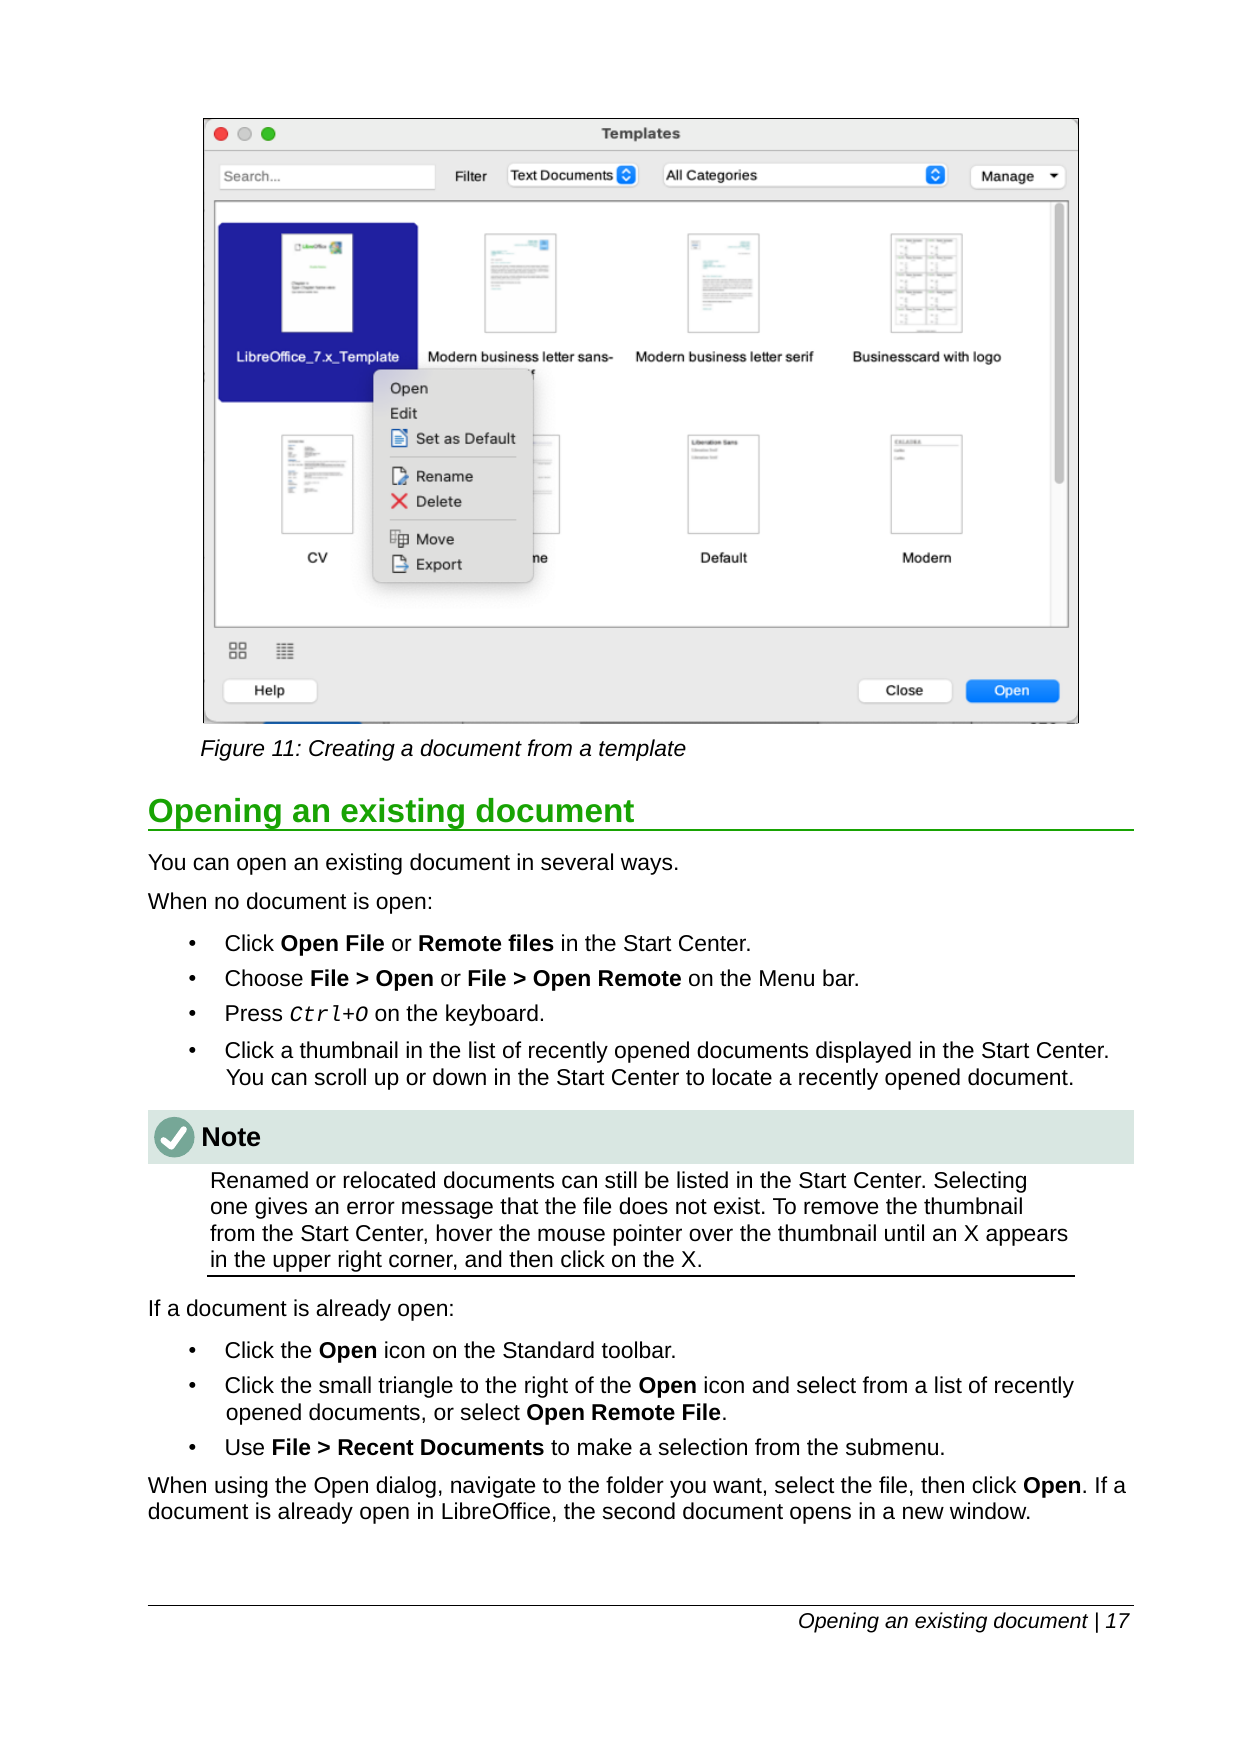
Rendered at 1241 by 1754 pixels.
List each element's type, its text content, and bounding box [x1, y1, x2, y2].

list If a document is already open: [148, 1295, 1134, 1321]
text Renamed or relocated documents can still be listed in the Start Center. Selecting one gives an error message that the file does not exist. To remove the thumbnail from the Start Center, hover the mouse pointer over the thumbnail until an X appears in the upper right corner, and then click on the X. [207, 1164, 1075, 1275]
subtitle Note [148, 1110, 1134, 1164]
list Click a thumbnail in the list of recently opened documents displayed in the Start Center. You can scroll up or down in the Start Center to locate a recently opened document. [185, 1034, 1134, 1093]
list Choose File > Open or File > Open Remote on the Menu bar. [185, 962, 1134, 991]
list Use File > Recent Documents to make a selection from the submenu. [185, 1431, 1134, 1463]
subtitle Opening an existing document [148, 791, 1134, 829]
list Click the small triangle to the right of the Open icon and select from a list of recently opened documents, or select Open Remote File. [185, 1369, 1134, 1425]
text When using the Open dialog, navigate to the folder you want, select the file, then click Open. If a document is already open in LibreOffice, the second document opens in a new window. [148, 1472, 1134, 1524]
list Click the Open icon on the Standard toolbar. [185, 1334, 1134, 1363]
text You can open an existing document in several ways. [148, 849, 1134, 876]
list Press Ctrl+O on the keyboard. [185, 997, 1134, 1028]
picture [204, 119, 1079, 724]
text Figure 11: Creating a document from a template [200, 735, 1082, 761]
text When no document is open: [148, 888, 1134, 914]
list Click Open File or Remote files in the Start Center. [185, 927, 1134, 956]
